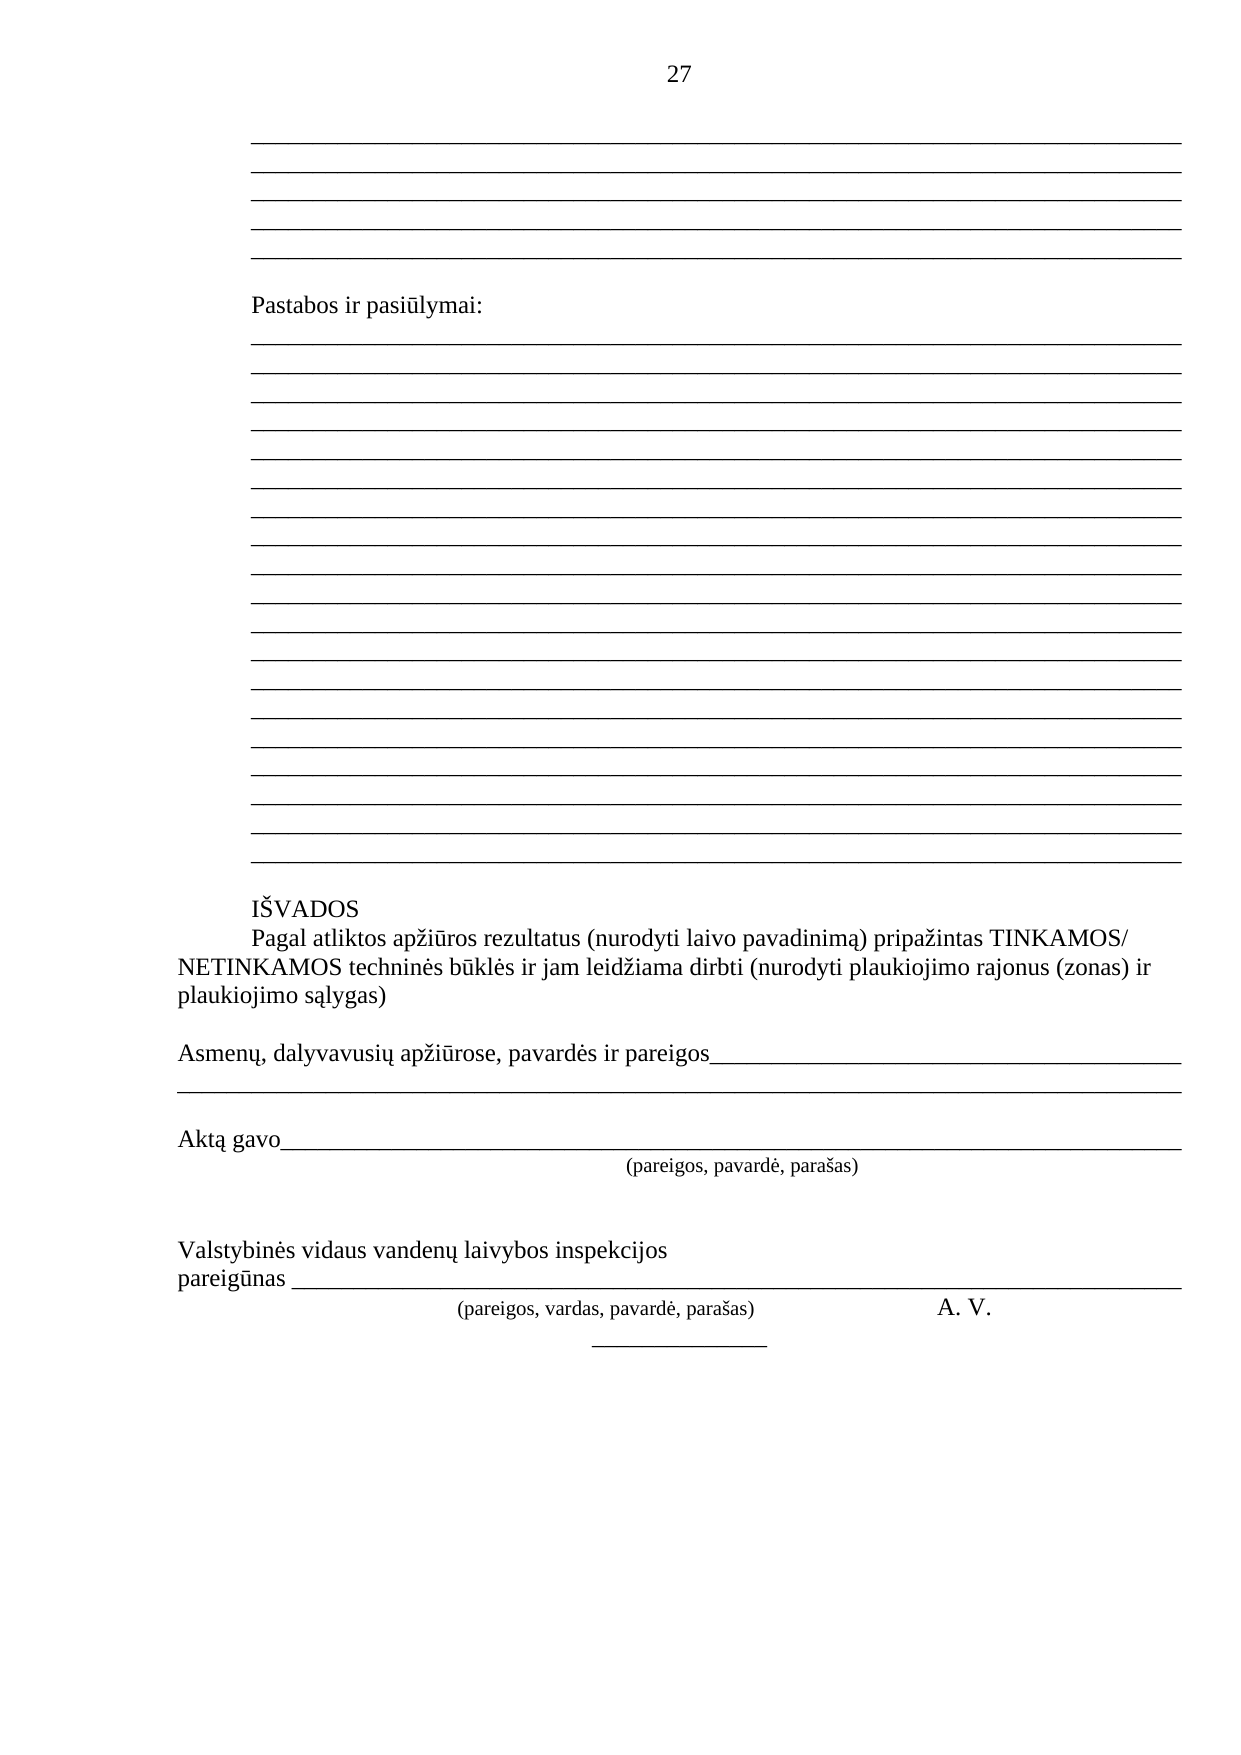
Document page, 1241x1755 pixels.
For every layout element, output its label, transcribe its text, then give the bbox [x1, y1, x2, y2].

text Asmenų, dalyvavusių apžiūrose, pavardės ir pareigos [177, 1038, 1181, 1067]
text (pareigos, vardas, pavardė, parašas) A. V. [177, 1292, 1181, 1321]
text ______________ [177, 1321, 1181, 1350]
text Aktą gavo [177, 1124, 1181, 1153]
text pareigūnas [177, 1263, 1181, 1292]
text IŠVADOS [177, 894, 1181, 923]
text Pagal atliktos apžiūros rezultatus (nurodyti laivo pavadinimą) pripažintas TINKAMOS/ NETINKAMOS techninės būklės ir jam leidžiama dirbti (nurodyti plaukiojimo rajonus (zonas) ir plaukiojimo sąlygas) [177, 923, 1181, 1009]
text (pareigos, pavardė, parašas) [177, 1153, 1181, 1177]
text Valstybinės vidaus vandenų laivybos inspekcijos [177, 1235, 1181, 1263]
text Pastabos ir pasiūlymai: [177, 291, 1181, 319]
